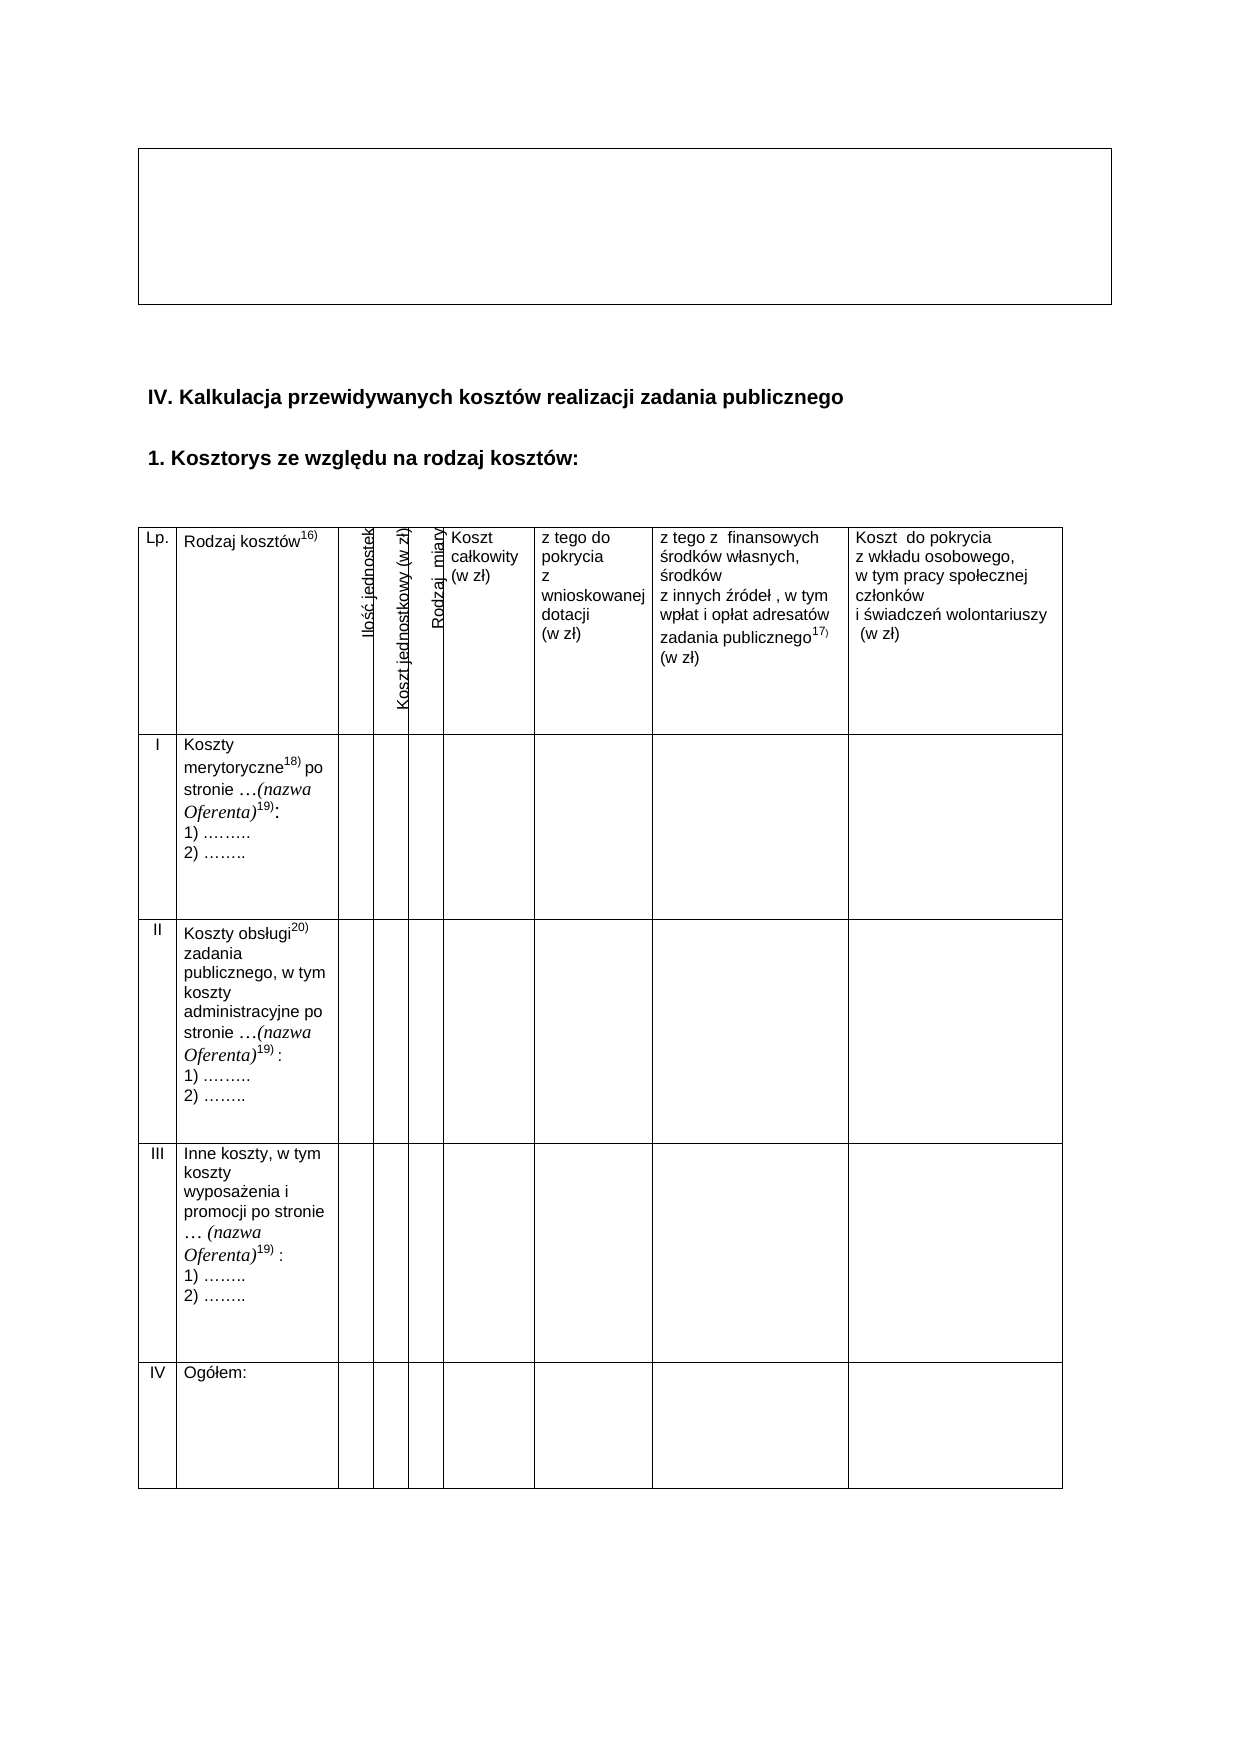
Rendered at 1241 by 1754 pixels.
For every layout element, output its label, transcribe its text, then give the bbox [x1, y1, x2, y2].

table_cell [444, 1144, 534, 1362]
table_cell [409, 735, 443, 919]
table_cell [409, 1363, 443, 1488]
table_cell [849, 920, 1062, 1143]
table_cell Koszty obsługi20) zadania publicznego, w tym koszty administracyjne po stronie …(nazwa Oferenta)19) : 1) .…….. 2) …….. [177, 920, 338, 1143]
table_cell Koszty merytoryczne18) po stronie …(nazwa Oferenta)19): 1) .…….. 2) …….. [177, 735, 338, 919]
table_cell [374, 920, 408, 1143]
text IV. Kalkulacja przewidywanych kosztów realizacji zadania publicznego [148, 384, 1093, 408]
table_header Lp. [139, 528, 176, 733]
table_cell [653, 920, 848, 1143]
table_cell [374, 1363, 408, 1488]
table_header Koszt do pokrycia z wkładu osobowego, w tym pracy społecznej członków i świadczeń wolontariuszy (w zł) [849, 528, 1062, 733]
table_cell [849, 1144, 1062, 1362]
table_header [139, 149, 1111, 244]
table_cell Inne koszty, w tym koszty wyposażenia i promocji po stronie … (nazwa Oferenta)19) : 1) …….. 2) …….. [177, 1144, 338, 1362]
table_cell Ogółem: [177, 1363, 338, 1488]
table_cell [339, 920, 373, 1143]
table_cell [339, 1363, 373, 1488]
table_cell [374, 735, 408, 919]
table_cell [653, 735, 848, 919]
table_cell [535, 1144, 652, 1362]
table_cell [535, 1363, 652, 1488]
table_cell [374, 1144, 408, 1362]
table_cell I [139, 735, 176, 919]
table_cell [535, 920, 652, 1143]
table_cell IV [139, 1363, 176, 1488]
table_cell [653, 1363, 848, 1488]
table_cell [139, 245, 1111, 304]
table_header Ilość jednostek [339, 528, 373, 733]
table_header Rodzaj miary [409, 528, 443, 733]
table_cell [849, 735, 1062, 919]
table_cell II [139, 920, 176, 1143]
table_header z tego z finansowych środków własnych, środków z innych źródeł , w tym wpłat i opłat adresatów zadania publicznego17) (w zł) [653, 528, 848, 733]
table_header Rodzaj kosztów16) [177, 528, 338, 733]
table_cell [444, 735, 534, 919]
table_cell [339, 1144, 373, 1362]
table_cell [535, 735, 652, 919]
table_cell [849, 1363, 1062, 1488]
table_cell [409, 920, 443, 1143]
table_cell III [139, 1144, 176, 1362]
table_header z tego do pokrycia z wnioskowanej dotacji (w zł) [535, 528, 652, 733]
table_cell [409, 1144, 443, 1362]
subtitle 1. Kosztorys ze względu na rodzaj kosztów: [148, 445, 1093, 469]
table_cell [444, 1363, 534, 1488]
table_header Koszt całkowity (w zł) [444, 528, 534, 733]
table_cell [339, 735, 373, 919]
table_cell [444, 920, 534, 1143]
table_cell [653, 1144, 848, 1362]
table_header Koszt jednostkowy (w zł) [374, 528, 408, 733]
